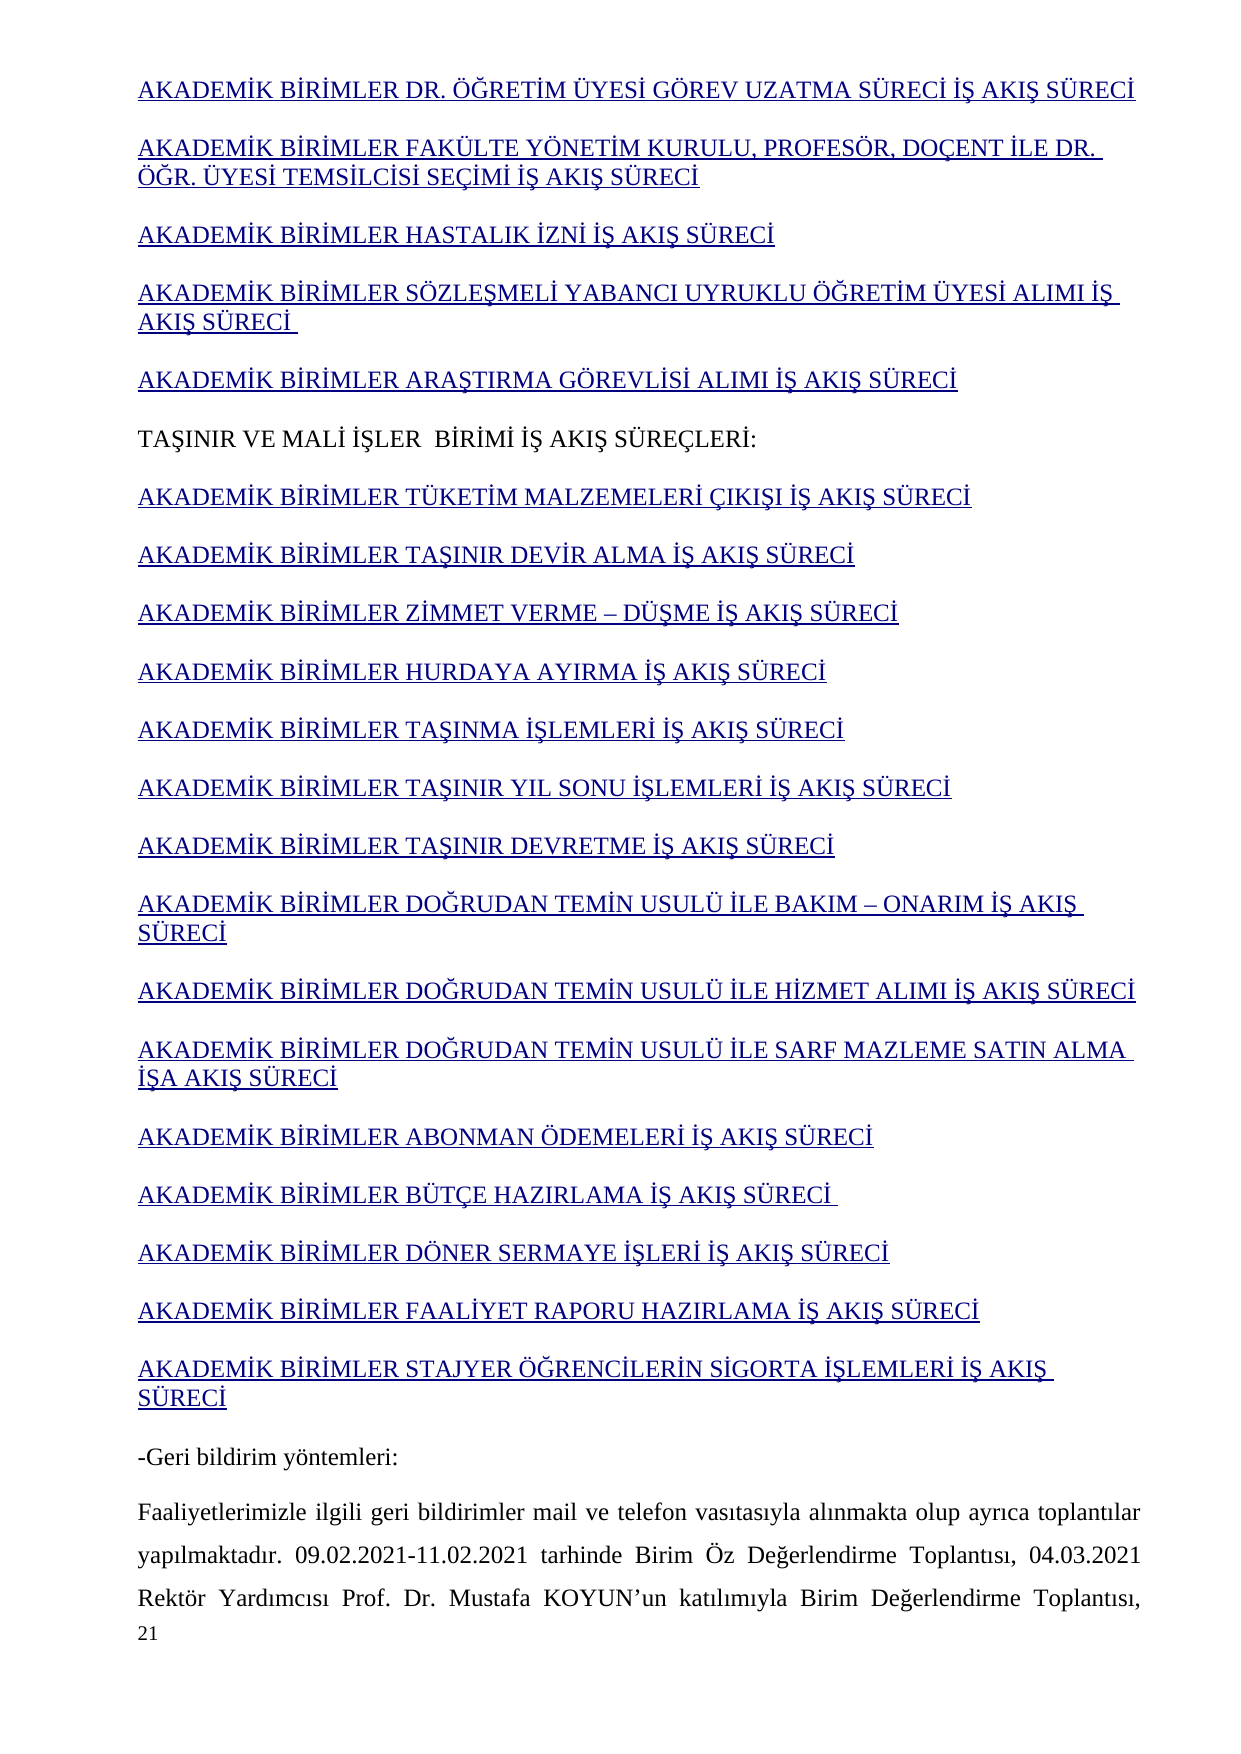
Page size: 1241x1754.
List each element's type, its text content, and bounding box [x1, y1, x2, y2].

text -Geri bildirim yöntemleri: [137, 1442, 1142, 1470]
text AKADEMİK BİRİMLER ZİMMET VERME – DÜŞME İŞ AKIŞ SÜRECİ [137, 598, 1142, 627]
text AKADEMİK BİRİMLER STAJYER ÖĞRENCİLERİN SİGORTA İŞLEMLERİ İŞ AKIŞ SÜRECİ [137, 1354, 1142, 1412]
text AKADEMİK BİRİMLER BÜTÇE HAZIRLAMA İŞ AKIŞ SÜRECİ [137, 1180, 1142, 1209]
text AKADEMİK BİRİMLER FAALİYET RAPORU HAZIRLAMA İŞ AKIŞ SÜRECİ [137, 1296, 1142, 1325]
text AKADEMİK BİRİMLER TÜKETİM MALZEMELERİ ÇIKIŞI İŞ AKIŞ SÜRECİ [137, 482, 1142, 511]
text AKADEMİK BİRİMLER HASTALIK İZNİ İŞ AKIŞ SÜRECİ [137, 220, 1142, 249]
text AKADEMİK BİRİMLER DOĞRUDAN TEMİN USULÜ İLE HİZMET ALIMI İŞ AKIŞ SÜRECİ [137, 976, 1142, 1005]
text AKADEMİK BİRİMLER TAŞINMA İŞLEMLERİ İŞ AKIŞ SÜRECİ [137, 715, 1142, 743]
text AKADEMİK BİRİMLER TAŞINIR DEVRETME İŞ AKIŞ SÜRECİ [137, 831, 1142, 860]
text TAŞINIR VE MALİ İŞLER BİRİMİ İŞ AKIŞ SÜREÇLERİ: [137, 424, 1142, 452]
text Faaliyetlerimizle ilgili geri bildirimler mail ve telefon vasıtasıyla alınmakta olup ayrıca toplantılar yapılmaktadır. 09.02.2021-11.02.2021 tarhinde Birim Öz Değerlendirme Toplantısı, 04.03.2021 Rektör Yardımcısı Prof. Dr. Mustafa KOYUN’un katılımıyla Birim Değerlendirme Toplantısı, [137, 1497, 1142, 1612]
text AKADEMİK BİRİMLER DOĞRUDAN TEMİN USULÜ İLE BAKIM – ONARIM İŞ AKIŞ SÜRECİ [137, 889, 1142, 947]
text AKADEMİK BİRİMLER FAKÜLTE YÖNETİM KURULU, PROFESÖR, DOÇENT İLE DR. ÖĞR. ÜYESİ TEMSİLCİSİ SEÇİMİ İŞ AKIŞ SÜRECİ [137, 133, 1142, 191]
text AKADEMİK BİRİMLER HURDAYA AYIRMA İŞ AKIŞ SÜRECİ [137, 657, 1142, 685]
text AKADEMİK BİRİMLER TAŞINIR YIL SONU İŞLEMLERİ İŞ AKIŞ SÜRECİ [137, 773, 1142, 802]
text AKADEMİK BİRİMLER DOĞRUDAN TEMİN USULÜ İLE SARF MAZLEME SATIN ALMA İŞA AKIŞ SÜRECİ [137, 1035, 1142, 1092]
text AKADEMİK BİRİMLER DÖNER SERMAYE İŞLERİ İŞ AKIŞ SÜRECİ [137, 1238, 1142, 1267]
text AKADEMİK BİRİMLER TAŞINIR DEVİR ALMA İŞ AKIŞ SÜRECİ [137, 540, 1142, 569]
text AKADEMİK BİRİMLER SÖZLEŞMELİ YABANCI UYRUKLU ÖĞRETİM ÜYESİ ALIMI İŞ AKIŞ SÜRECİ [137, 278, 1142, 336]
text AKADEMİK BİRİMLER ARAŞTIRMA GÖREVLİSİ ALIMI İŞ AKIŞ SÜRECİ [137, 365, 1142, 394]
text AKADEMİK BİRİMLER ABONMAN ÖDEMELERİ İŞ AKIŞ SÜRECİ [137, 1122, 1142, 1150]
text AKADEMİK BİRİMLER DR. ÖĞRETİM ÜYESİ GÖREV UZATMA SÜRECİ İŞ AKIŞ SÜRECİ [137, 75, 1142, 104]
